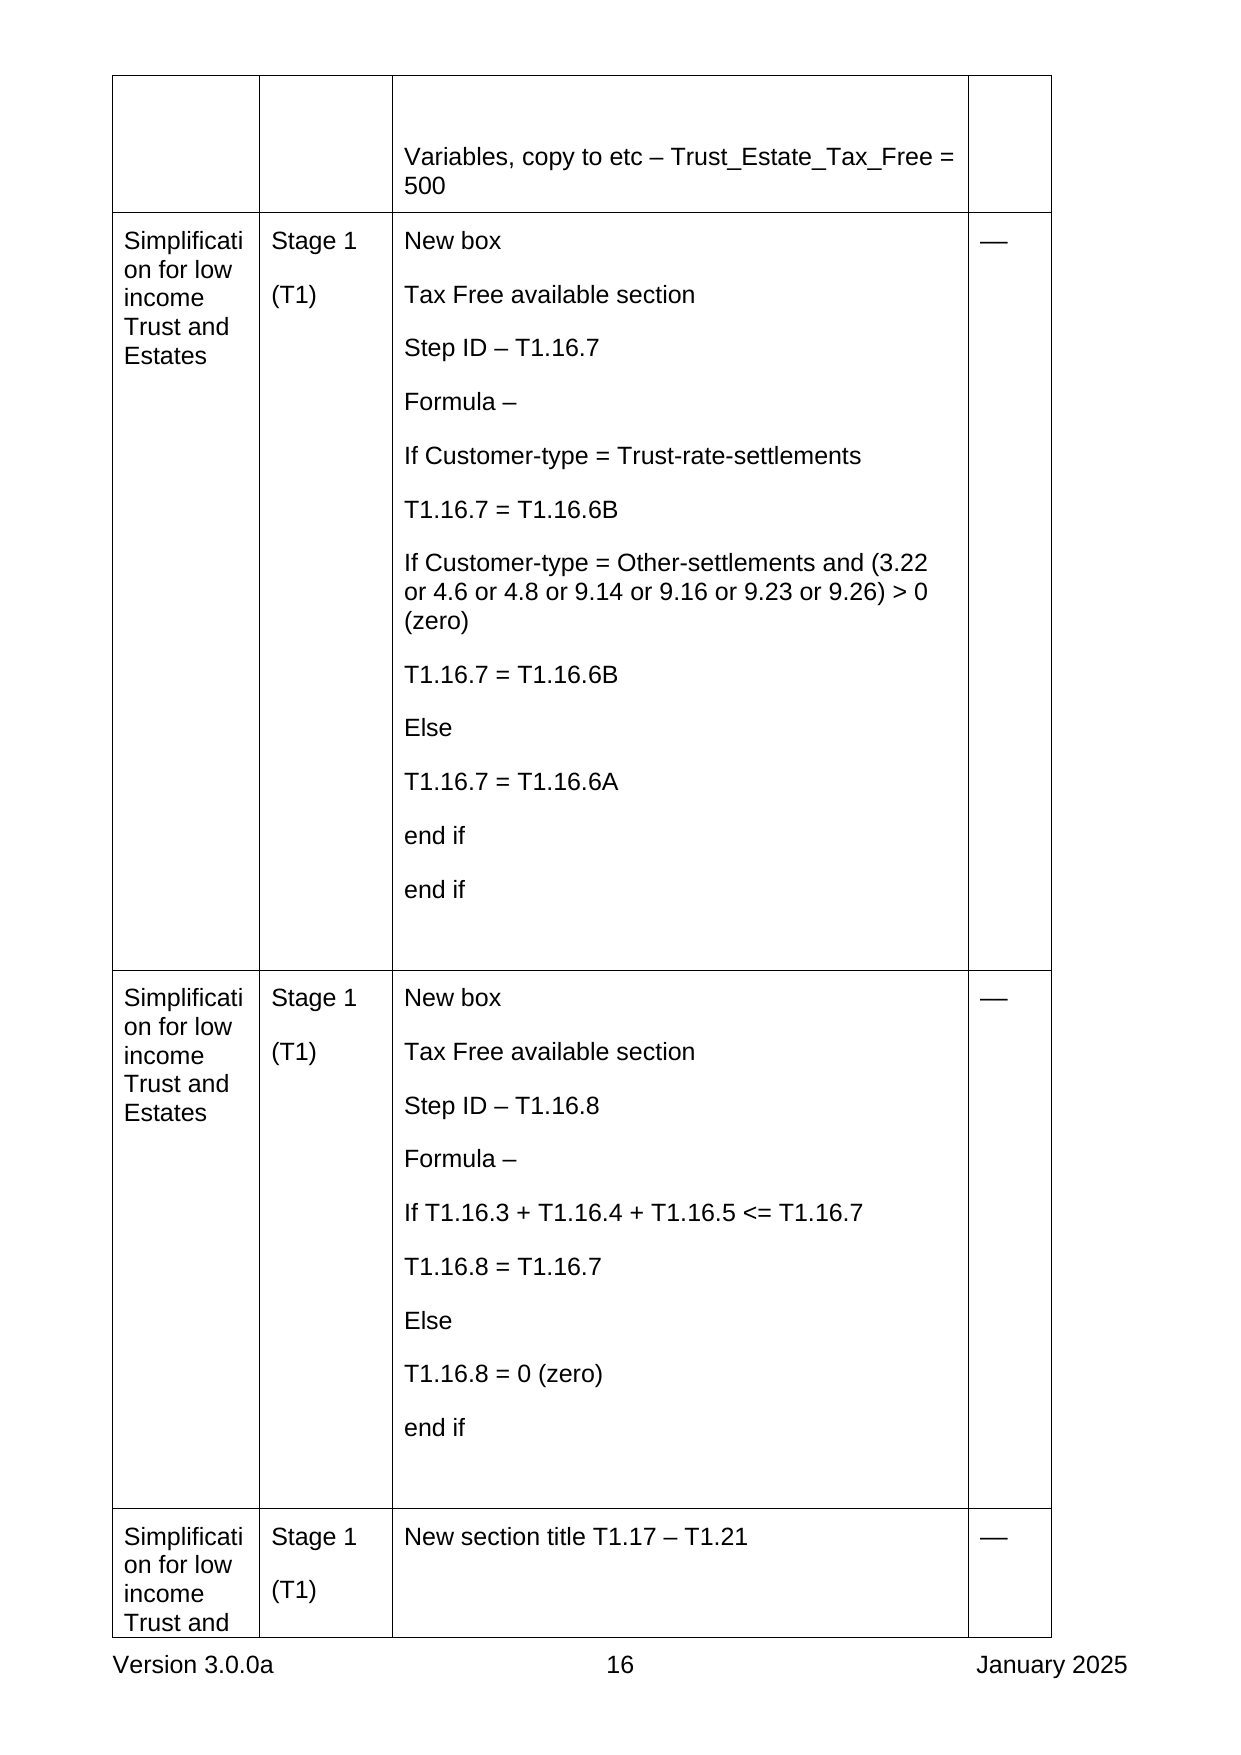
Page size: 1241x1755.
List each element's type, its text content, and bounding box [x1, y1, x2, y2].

table_cell Variables, copy to etc – Trust_Estate_Tax_Free = 500 [393, 76, 968, 212]
table_cell New box Tax Free available section Step ID – T1.16.8 Formula – If T1.16.3 + T1.16.4 + T1.16.5 <= T1.16.7 T1.16.8 = T1.16.7 Else T1.16.8 = 0 (zero) end if [393, 971, 968, 1508]
table_cell –– [969, 213, 1051, 969]
table_cell [260, 76, 392, 212]
table_cell Simplification for low income Trust and Estates [113, 213, 259, 969]
table_cell –– [969, 1509, 1051, 1637]
table_cell [969, 76, 1051, 212]
table_cell Simplification for low income Trust and [113, 1509, 259, 1637]
table_cell [113, 76, 259, 212]
table_cell Simplification for low income Trust and Estates [113, 971, 259, 1508]
table_cell Stage 1 (T1) [260, 213, 392, 969]
table_cell –– [969, 971, 1051, 1508]
table_cell New box Tax Free available section Step ID – T1.16.7 Formula – If Customer-type = Trust-rate-settlements T1.16.7 = T1.16.6B If Customer-type = Other-settlements and (3.22 or 4.6 or 4.8 or 9.14 or 9.16 or 9.23 or 9.26) > 0 (zero) T1.16.7 = T1.16.6B Else T1.16.7 = T1.16.6A end if end if [393, 213, 968, 969]
table_cell Stage 1 (T1) [260, 971, 392, 1508]
table_cell Stage 1 (T1) [260, 1509, 392, 1637]
table_cell New section title T1.17 – T1.21 [393, 1509, 968, 1637]
